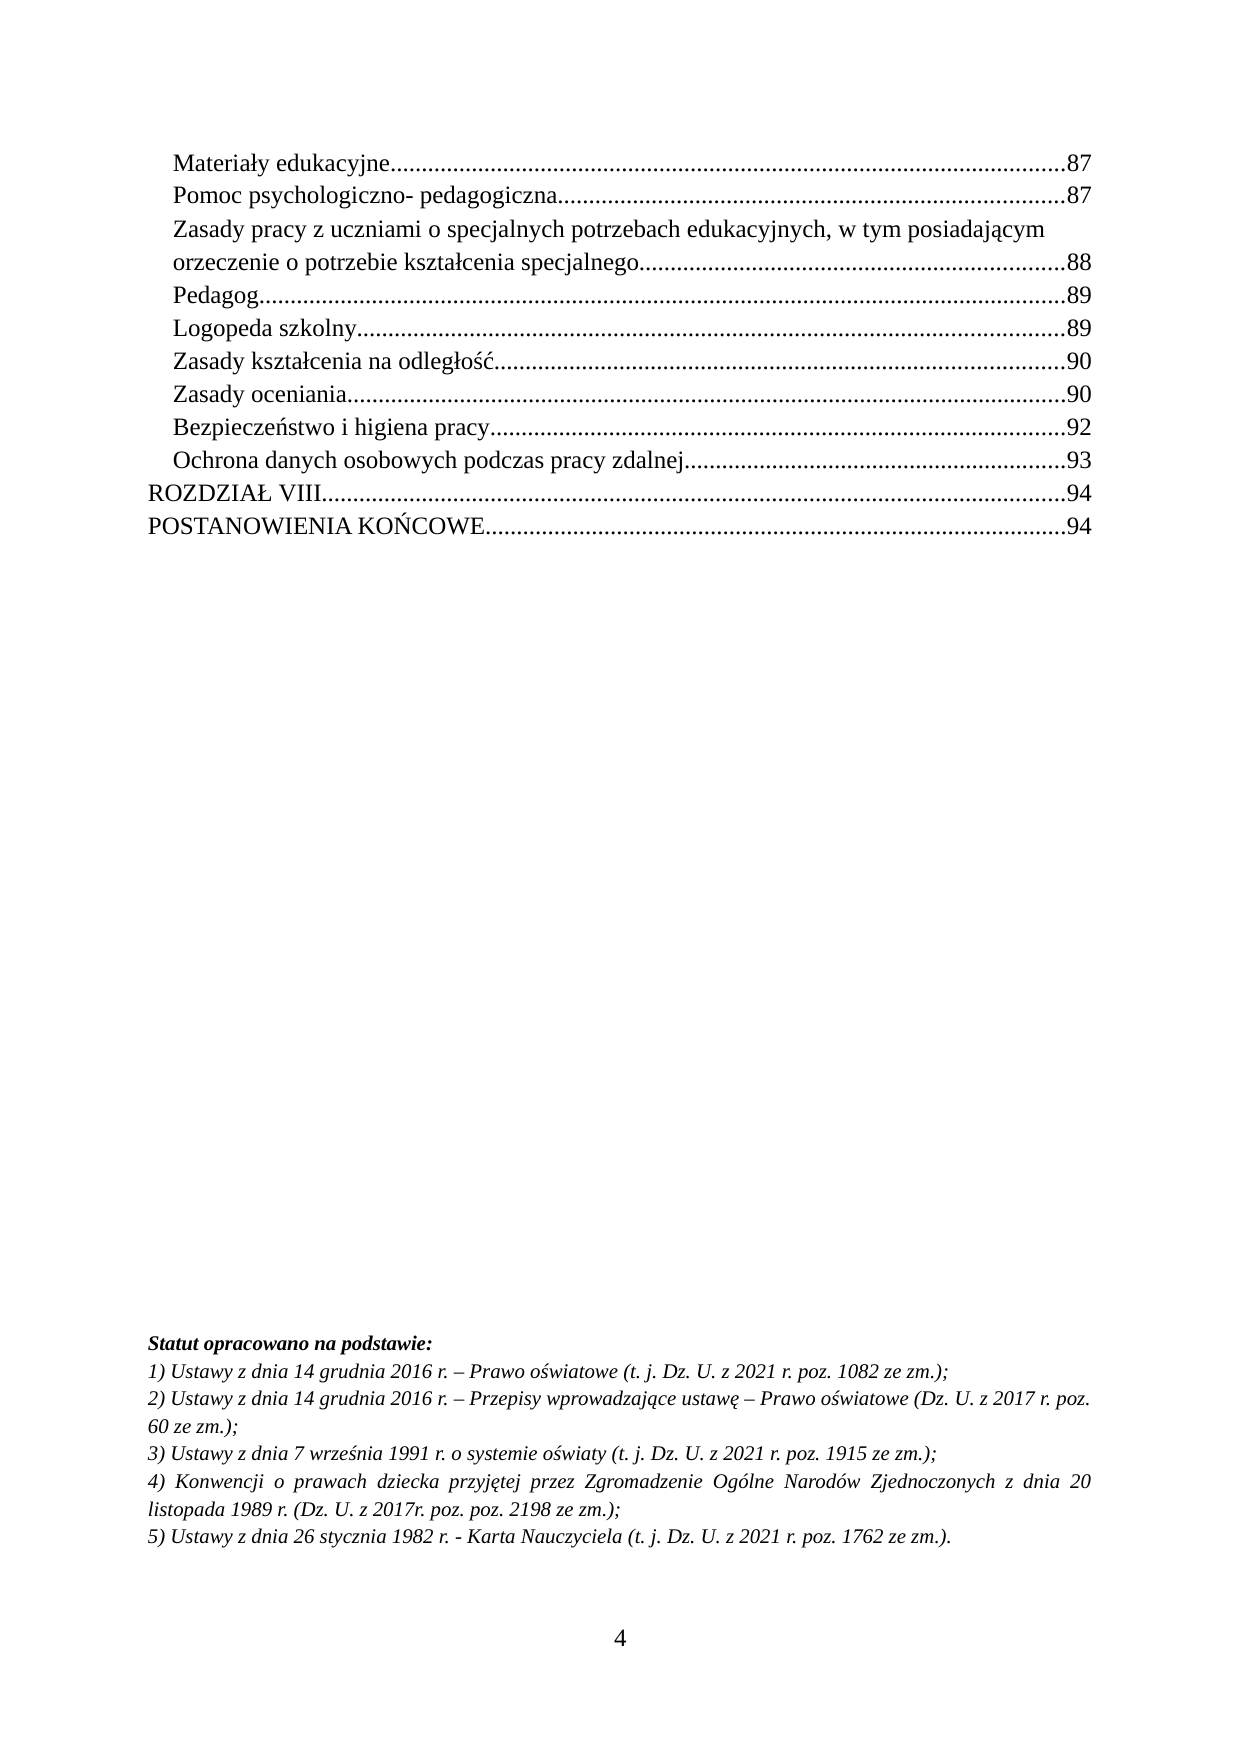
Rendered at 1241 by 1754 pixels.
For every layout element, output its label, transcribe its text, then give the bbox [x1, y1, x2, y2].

text ROZDZIAŁ VIII 94 [148, 478, 1093, 507]
text 2) Ustawy z dnia 14 grudnia 2016 r. – Przepisy wprowadzające ustawę – Prawo oświatowe (Dz. U. z 2017 r. poz. 60 ze zm.); [148, 1386, 1093, 1438]
text Statut opracowano na podstawie: [148, 1331, 1093, 1355]
text 3) Ustawy z dnia 7 września 1991 r. o systemie oświaty (t. j. Dz. U. z 2021 r. poz. 1915 ze zm.); [148, 1441, 1093, 1465]
text Logopeda szkolny 89 [173, 313, 1093, 341]
text 1) Ustawy z dnia 14 grudnia 2016 r. – Prawo oświatowe (t. j. Dz. U. z 2021 r. poz. 1082 ze zm.); [148, 1358, 1093, 1383]
text Zasady oceniania 90 [173, 379, 1093, 407]
text 5) Ustawy z dnia 26 stycznia 1982 r. - Karta Nauczyciela (t. j. Dz. U. z 2021 r. poz. 1762 ze zm.). [148, 1524, 1093, 1548]
text Pomoc psychologiczno- pedagogiczna 87 [173, 181, 1093, 209]
text 4) Konwencji o prawach dziecka przyjętej przez Zgromadzenie Ogólne Narodów Zjednoczonych z dnia 20 listopada 1989 r. (Dz. U. z 2017r. poz. poz. 2198 ze zm.); [148, 1469, 1093, 1521]
text POSTANOWIENIA KOŃCOWE 94 [148, 511, 1093, 539]
text Zasady pracy z uczniami o specjalnych potrzebach edukacyjnych, w tym posiadającym orzeczenie o potrzebie kształcenia specjalnego 88 [173, 214, 1093, 275]
text Bezpieczeństwo i higiena pracy 92 [173, 412, 1093, 441]
text Zasady kształcenia na odległość 90 [173, 346, 1093, 374]
text Materiały edukacyjne 87 [173, 148, 1093, 176]
text Pedagog 89 [173, 280, 1093, 308]
text Ochrona danych osobowych podczas pracy zdalnej 93 [173, 445, 1093, 473]
